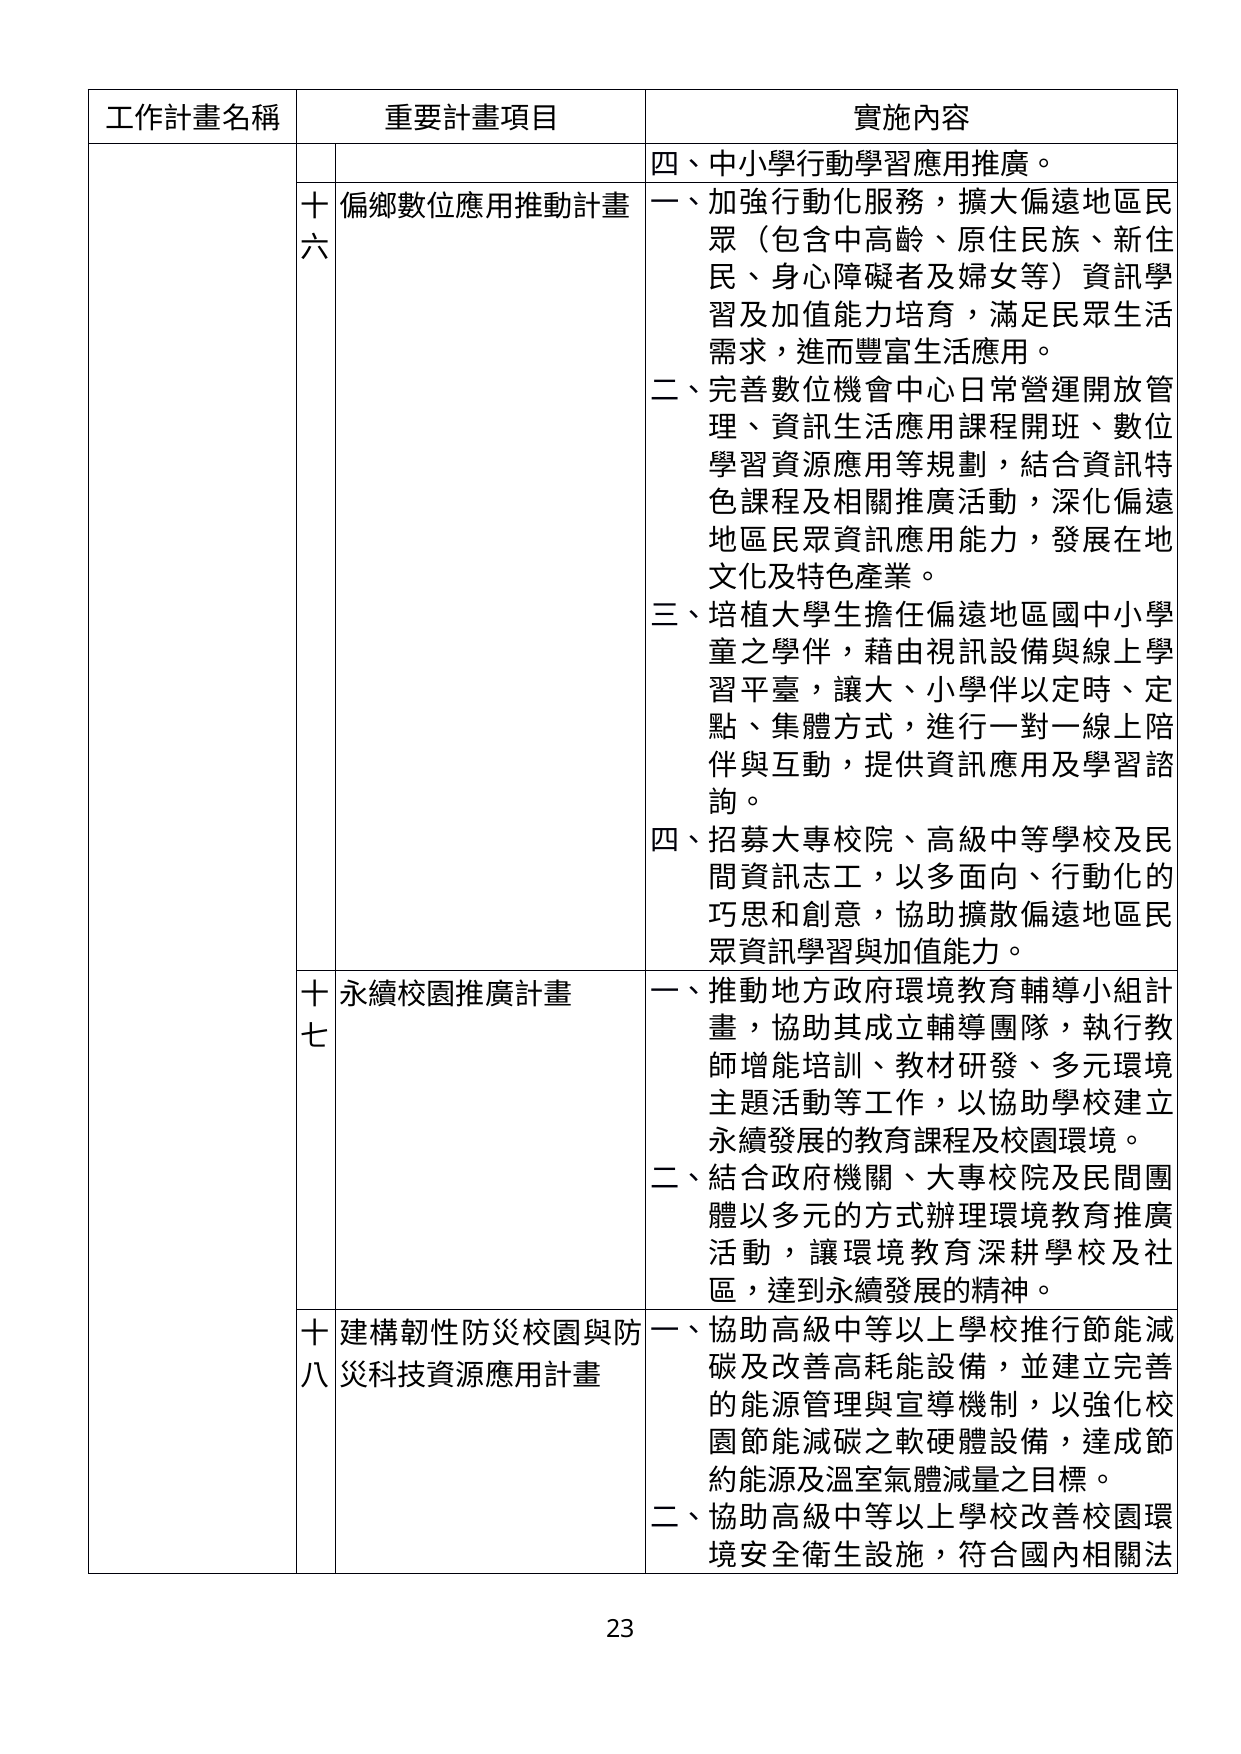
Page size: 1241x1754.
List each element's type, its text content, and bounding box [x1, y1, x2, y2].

table_cell 十七 [297, 971, 335, 1309]
table_header 實施內容 [646, 90, 1177, 143]
table_cell [336, 144, 645, 182]
table_cell 永續校園推廣計畫 [336, 971, 645, 1309]
table_cell 加強行動化服務，擴大偏遠地區民眾（包含中高齡、原住民族、新住民、身心障礙者及婦女等）資訊學習及加值能力培育，滿足民眾生活需求，進而豐富生活應用。 完善數位機會中心日常營運開放管理、資訊生活應用課程開班、數位學習資源應用等規劃，結合資訊特色課程及相關推廣活動，深化偏遠地區民眾資訊應用能力，發展在地文化及特色產業。 培植大學生擔任偏遠地區國中小學童之學伴，藉由視訊設備與線上學習平臺，讓大、小學伴以定時、定點、集體方式，進行一對一線上陪伴與互動，提供資訊應用及學習諮詢。 招募大專校院、高級中等學校及民間資訊志工，以多面向、行動化的巧思和創意，協助擴散偏遠地區民眾資訊學習與加值能力。 [646, 183, 1177, 970]
table_cell 十六 [297, 183, 335, 970]
table_cell 推動地方政府環境教育輔導小組計畫，協助其成立輔導團隊，執行教師增能培訓、教材研發、多元環境主題活動等工作，以協助學校建立永續發展的教育課程及校園環境。 結合政府機關、大專校院及民間團體以多元的方式辦理環境教育推廣活動，讓環境教育深耕學校及社區，達到永續發展的精神。 [646, 971, 1177, 1309]
table_cell 協助高級中等以上學校推行節能減碳及改善高耗能設備，並建立完善的能源管理與宣導機制，以強化校園節能減碳之軟硬體設備，達成節約能源及溫室氣體減量之目標。 協助高級中等以上學校改善校園環境安全衛生設施，符合國內相關法 [646, 1310, 1177, 1572]
table_cell [297, 144, 335, 182]
table_cell 建構韌性防災校園與防災科技資源應用計畫 [336, 1310, 645, 1572]
table_header 重要計畫項目 [297, 90, 645, 143]
table_cell [89, 144, 296, 1572]
table_cell 因應網路雲端技術及行動科技發展趨勢，鼓勵學校善用資訊設備發展以「學習者為中心」多元創新教學模式並強化教師運用資訊科技於教學，培養學生正確使用資訊科技的態度與行為及善用數位科技提升其學科知識和21世紀的關鍵能力，包含批判思考、創意思考、問題解決、溝通表達、合作學習等能力，其內容如下： 提升資訊科技與資訊倫理教育。 資訊知能培訓。 運算思維導入推動。 中小學行動學習應用推廣。 [646, 144, 1177, 182]
table_cell 十八 [297, 1310, 335, 1572]
table_cell 偏鄉數位應用推動計畫 [336, 183, 645, 970]
table_header 工作計畫名稱 [89, 90, 296, 143]
